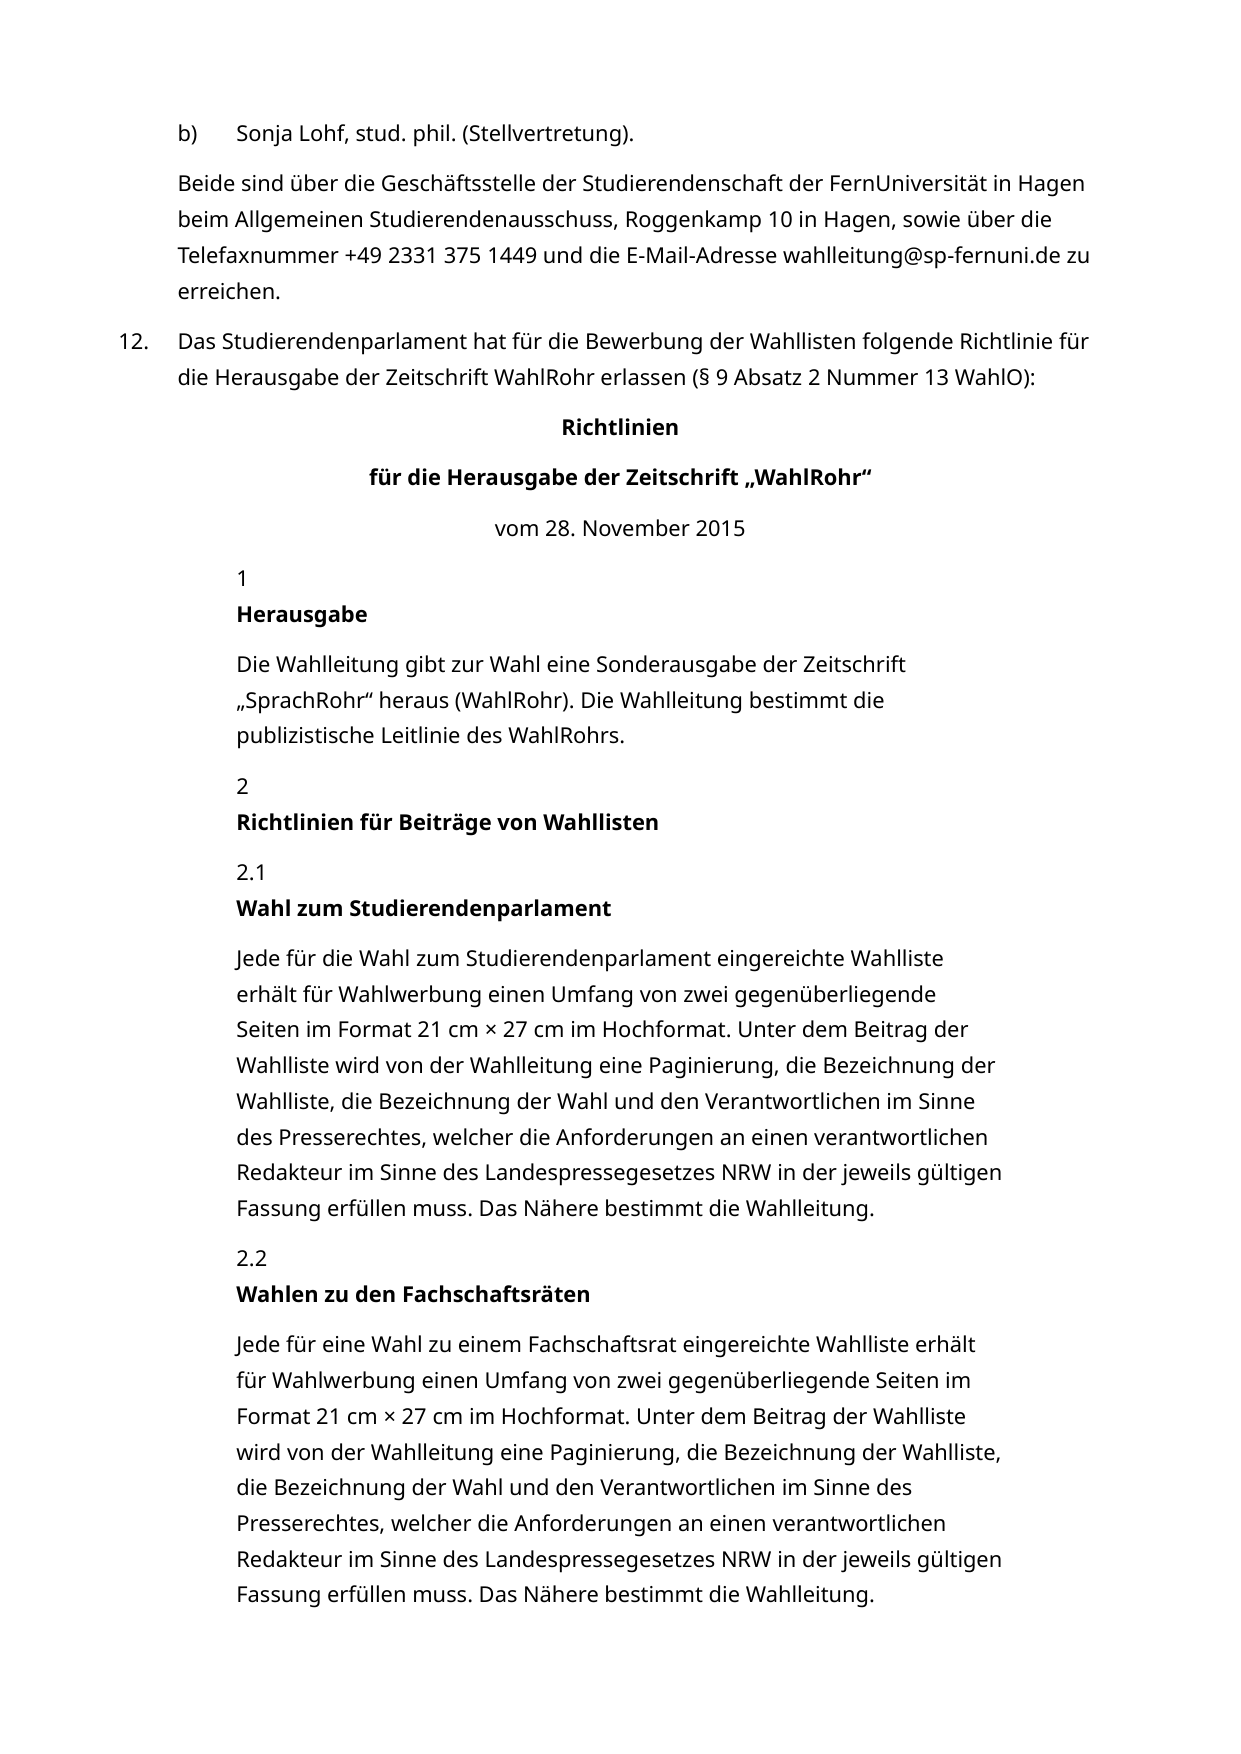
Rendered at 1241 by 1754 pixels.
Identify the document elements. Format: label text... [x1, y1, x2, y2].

text Richtlinien [236, 412, 1004, 442]
list Das Studierendenparlament hat für die Bewerbung der Wahllisten folgende Richtlinie für die Herausgabe der Zeitschrift WahlRohr erlassen (§ 9 Absatz 2 Nummer 13 WahlO): [118, 326, 1122, 391]
text Die Wahlleitung gibt zur Wahl eine Sonderausgabe der Zeitschrift „SprachRohr“ heraus (WahlRohr). Die Wahlleitung bestimmt die publizistische Leitlinie des WahlRohrs. [236, 649, 1004, 750]
text für die Herausgabe der Zeitschrift „WahlRohr“ [236, 462, 1004, 492]
list Beide sind über die Geschäftsstelle der Studierendenschaft der FernUniversität in Hagen beim Allgemeinen Studierendenausschuss, Roggenkamp 10 in Hagen, sowie über die Telefaxnummer +49 2331 375 1449 und die E-Mail-Adresse wahlleitung@sp-fernuni.de zu erreichen. [118, 168, 1122, 305]
list Herausgabe [236, 563, 1004, 628]
list Richtlinien für Beiträge von Wahllisten [236, 771, 1004, 836]
list Wahlen zu den Fachschaftsräten [236, 1243, 1004, 1309]
list Wahl zum Studierendenparlament [236, 857, 1004, 922]
text vom 28. November 2015 [236, 513, 1004, 542]
list Sonja Lohf, stud. phil. (Stellvertretung). [177, 118, 1122, 148]
text Jede für die Wahl zum Studierendenparlament eingereichte Wahlliste erhält für Wahlwerbung einen Umfang von zwei gegenüberliegende Seiten im Format 21 cm × 27 cm im Hochformat. Unter dem Beitrag der Wahlliste wird von der Wahlleitung eine Paginierung, die Bezeichnung der Wahlliste, die Bezeichnung der Wahl und den Verantwortlichen im Sinne des Presserechtes, welcher die Anforderungen an einen verantwortlichen Redakteur im Sinne des Landespressegesetzes NRW in der jeweils gültigen Fassung erfüllen muss. Das Nähere bestimmt die Wahlleitung. [236, 943, 1004, 1223]
text Jede für eine Wahl zu einem Fachschaftsrat eingereichte Wahlliste erhält für Wahlwerbung einen Umfang von zwei gegenüberliegende Seiten im Format 21 cm × 27 cm im Hochformat. Unter dem Beitrag der Wahlliste wird von der Wahlleitung eine Paginierung, die Bezeichnung der Wahlliste, die Bezeichnung der Wahl und den Verantwortlichen im Sinne des Presserechtes, welcher die Anforderungen an einen verantwortlichen Redakteur im Sinne des Landespressegesetzes NRW in der jeweils gültigen Fassung erfüllen muss. Das Nähere bestimmt die Wahlleitung. [236, 1329, 1004, 1609]
